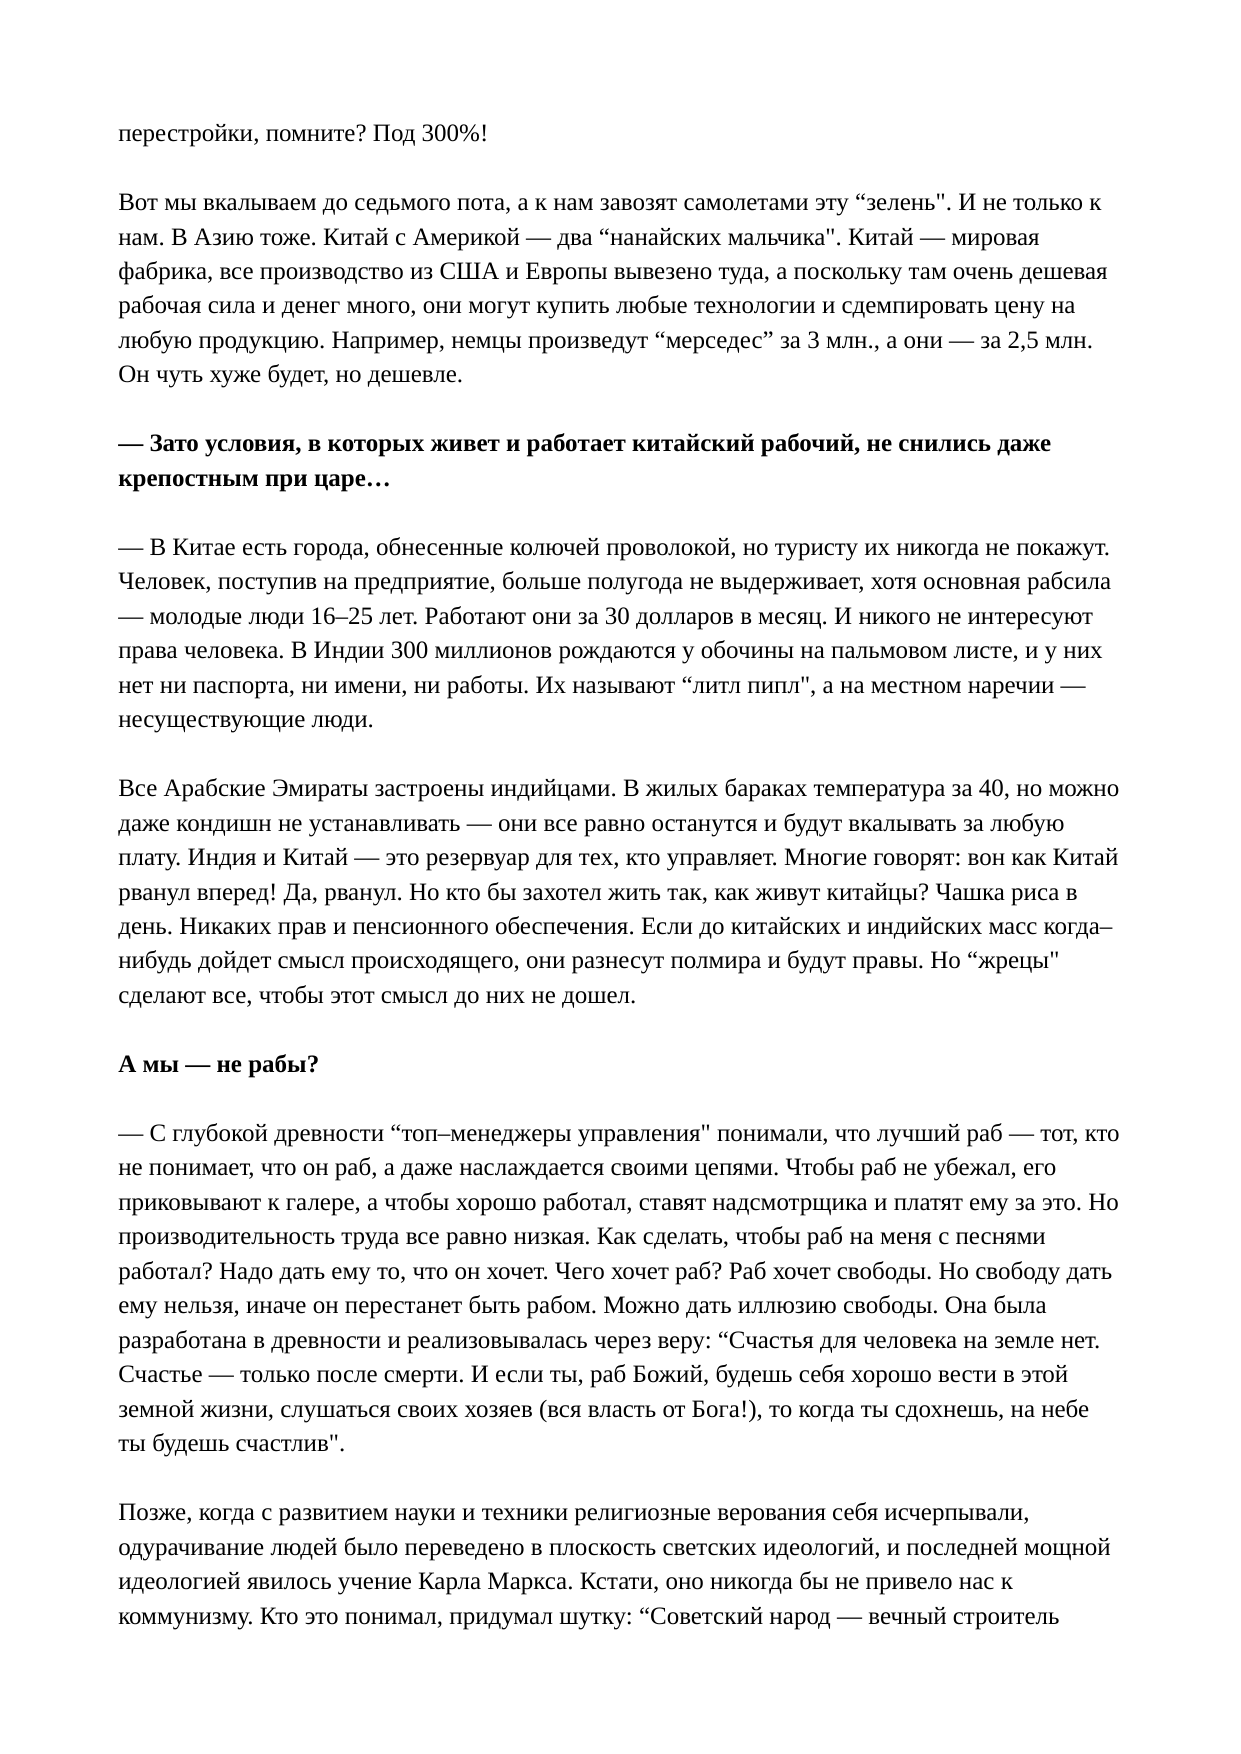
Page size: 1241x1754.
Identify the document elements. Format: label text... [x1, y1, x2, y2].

text перестройки, помните? Под 300%! Вот мы вкалываем до седьмого пота, а к нам завозят самолетами эту “зелень". И не только к нам. В Азию тоже. Китай с Америкой — два “нанайских мальчика". Китай — мировая фабрика, все производство из США и Европы вывезено туда, а поскольку там очень дешевая рабочая сила и денег много, они могут купить любые технологии и сдемпировать цену на любую продукцию. Например, немцы произведут “мерседес” за 3 млн., а они — за 2,5 млн. Он чуть хуже будет, но дешевле. — Зато условия, в которых живет и работает китайский рабочий, не снились даже крепостным при царе… — В Китае есть города, обнесенные колючей проволокой, но туристу их никогда не покажут. Человек, поступив на предприятие, больше полугода не выдерживает, хотя основная рабсила — молодые люди 16–25 лет. Работают они за 30 долларов в месяц. И никого не интересуют права человека. В Индии 300 миллионов рождаются у обочины на пальмовом листе, и у них нет ни паспорта, ни имени, ни работы. Их называют “литл пипл", а на местном наречии — несуществующие люди. Все Арабские Эмираты застроены индийцами. В жилых бараках температура за 40, но можно даже кондишн не устанавливать — они все равно останутся и будут вкалывать за любую плату. Индия и Китай — это резервуар для тех, кто управляет. Многие говорят: вон как Китай рванул вперед! Да, рванул. Но кто бы захотел жить так, как живут китайцы? Чашка риса в день. Никаких прав и пенсионного обеспечения. Если до китайских и индийских масс когда–нибудь дойдет смысл происходящего, они разнесут полмира и будут правы. Но “жрецы" сделают все, чтобы этот смысл до них не дошел. А мы — не рабы? — С глубокой древности “топ–менеджеры управления" понимали, что лучший раб — тот, кто не понимает, что он раб, а даже наслаждается своими цепями. Чтобы раб не убежал, его приковывают к галере, а чтобы хорошо работал, ставят надсмотрщика и платят ему за это. Но производительность труда все равно низкая. Как сделать, чтобы раб на меня с песнями работал? Надо дать ему то, что он хочет. Чего хочет раб? Раб хочет свободы. Но свободу дать ему нельзя, иначе он перестанет быть рабом. Можно дать иллюзию свободы. Она была разработана в древности и реализовывалась через веру: “Счастья для человека на земле нет. Счастье — только после смерти. И если ты, раб Божий, будешь себя хорошо вести в этой земной жизни, слушаться своих хозяев (вся власть от Бога!), то когда ты сдохнешь, на небе ты будешь счастлив". Позже, когда с развитием науки и техники религиозные верования себя исчерпывали, одурачивание людей было переведено в плоскость светских идеологий, и последней мощной идеологией явилось учение Карла Маркса. Кстати, оно никогда бы не привело нас к коммунизму. Кто это понимал, придумал шутку: “Советский народ — вечный строитель [118, 118, 1122, 1629]
